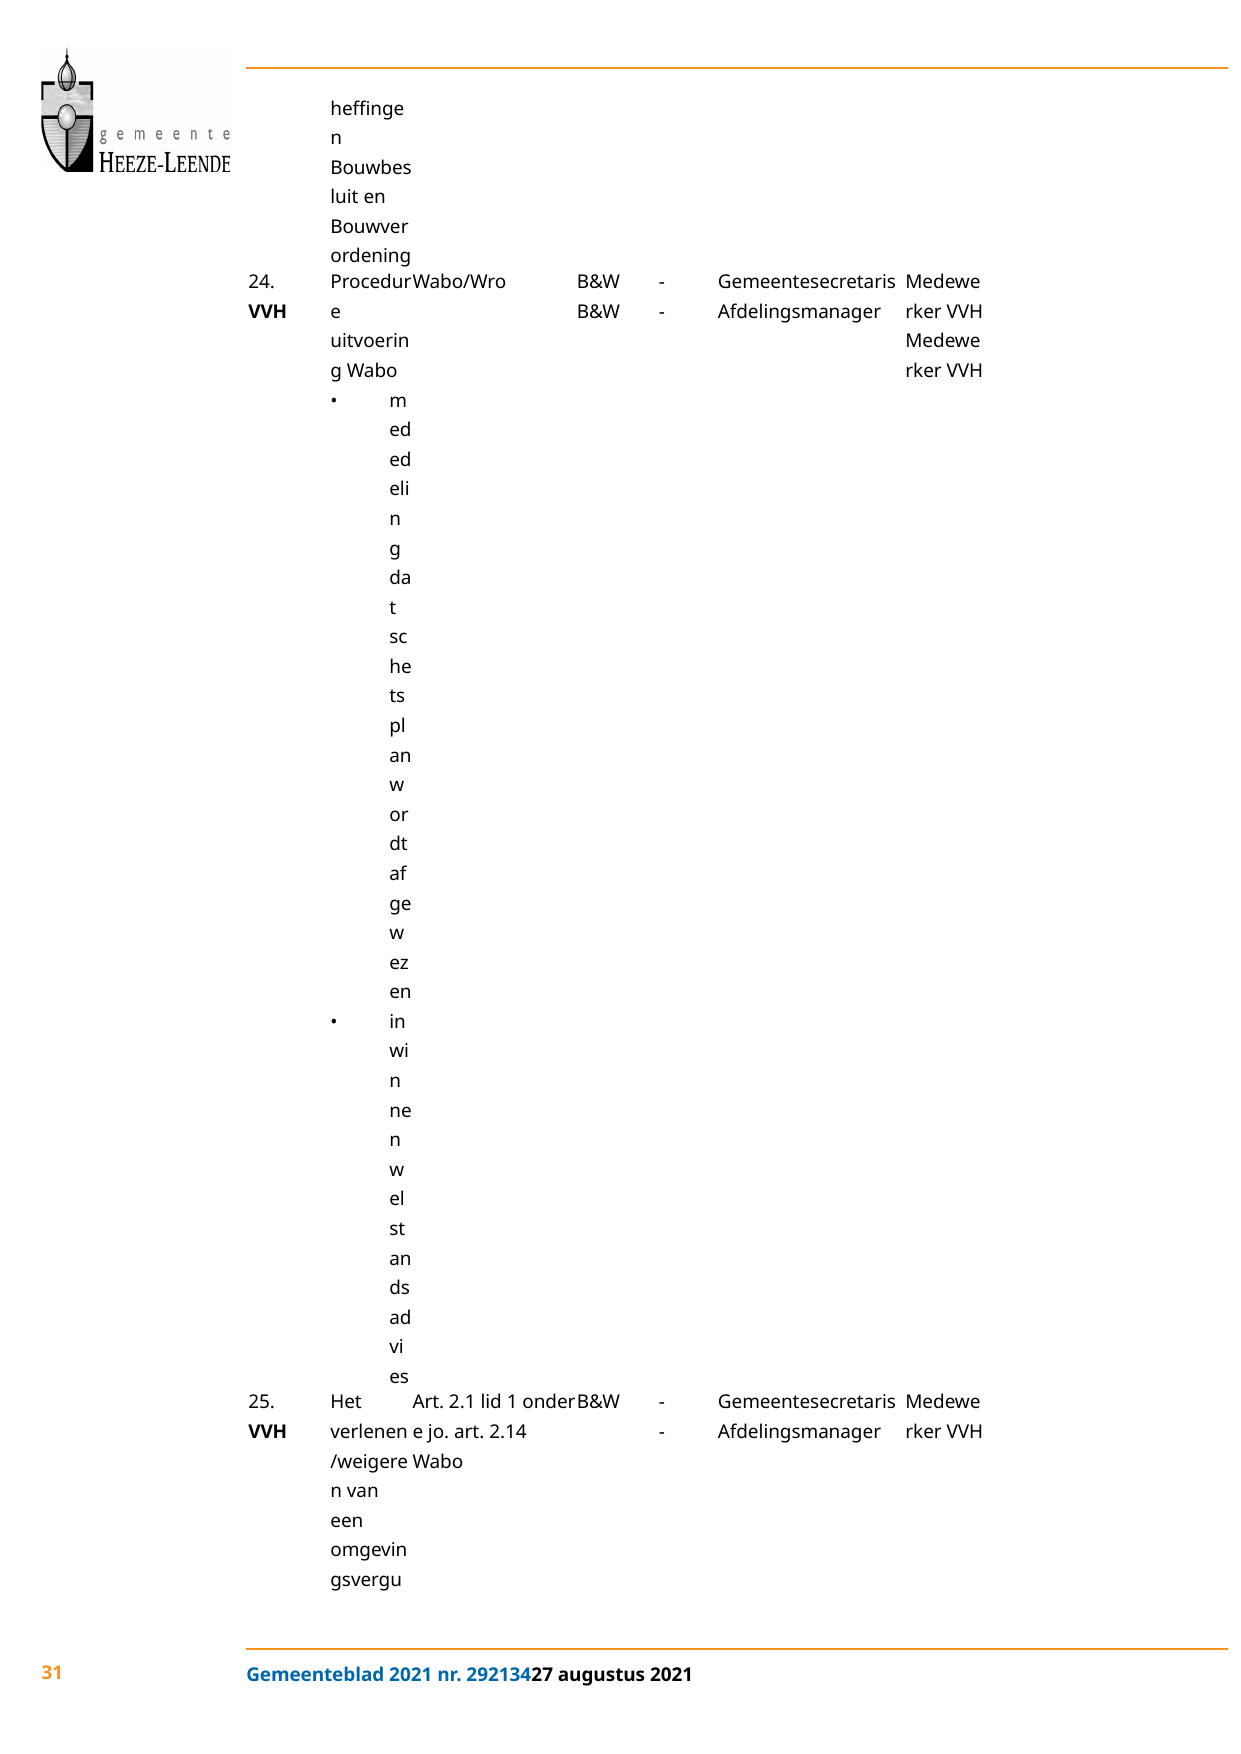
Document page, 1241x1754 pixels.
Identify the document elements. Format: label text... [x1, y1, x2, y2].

table_cell Art. 2.1 lid 1 onder e jo. art. 2.14 Wabo [412, 1389, 577, 1592]
table_cell [412, 95, 577, 268]
table_cell Medewerker VVH Medewerker VVH [905, 269, 987, 1389]
table_cell Gemeentesecretaris Afdelingsmanager [659, 1389, 905, 1592]
table_cell Gemeentesecretaris Afdelingsmanager [659, 269, 905, 1389]
table_cell 24. VVH [248, 269, 330, 1389]
table_cell Medewerker VVH [905, 1389, 987, 1592]
table_cell [577, 95, 659, 268]
picture [41, 47, 231, 172]
table_cell B&W [577, 1389, 659, 1592]
table_cell B&W B&W [577, 269, 659, 1389]
table_cell [248, 95, 330, 268]
table_cell 25. VVH [248, 1389, 330, 1592]
table_cell [987, 269, 1152, 1389]
table_cell Het verlenen/weigeren van een omgevingsvergu [330, 1389, 412, 1592]
table_cell [987, 95, 1152, 268]
table_cell Wabo/Wro [412, 269, 577, 1389]
table_cell [659, 95, 905, 268]
table_cell Procedure uitvoering Wabo mededeling dat schetsplan wordt afgewezen inwinnen welstandsadvies [330, 269, 412, 1389]
table_cell [987, 1389, 1152, 1592]
table_cell [905, 95, 987, 268]
table_cell heffingen Bouwbesluit en Bouwverordening [330, 95, 412, 268]
